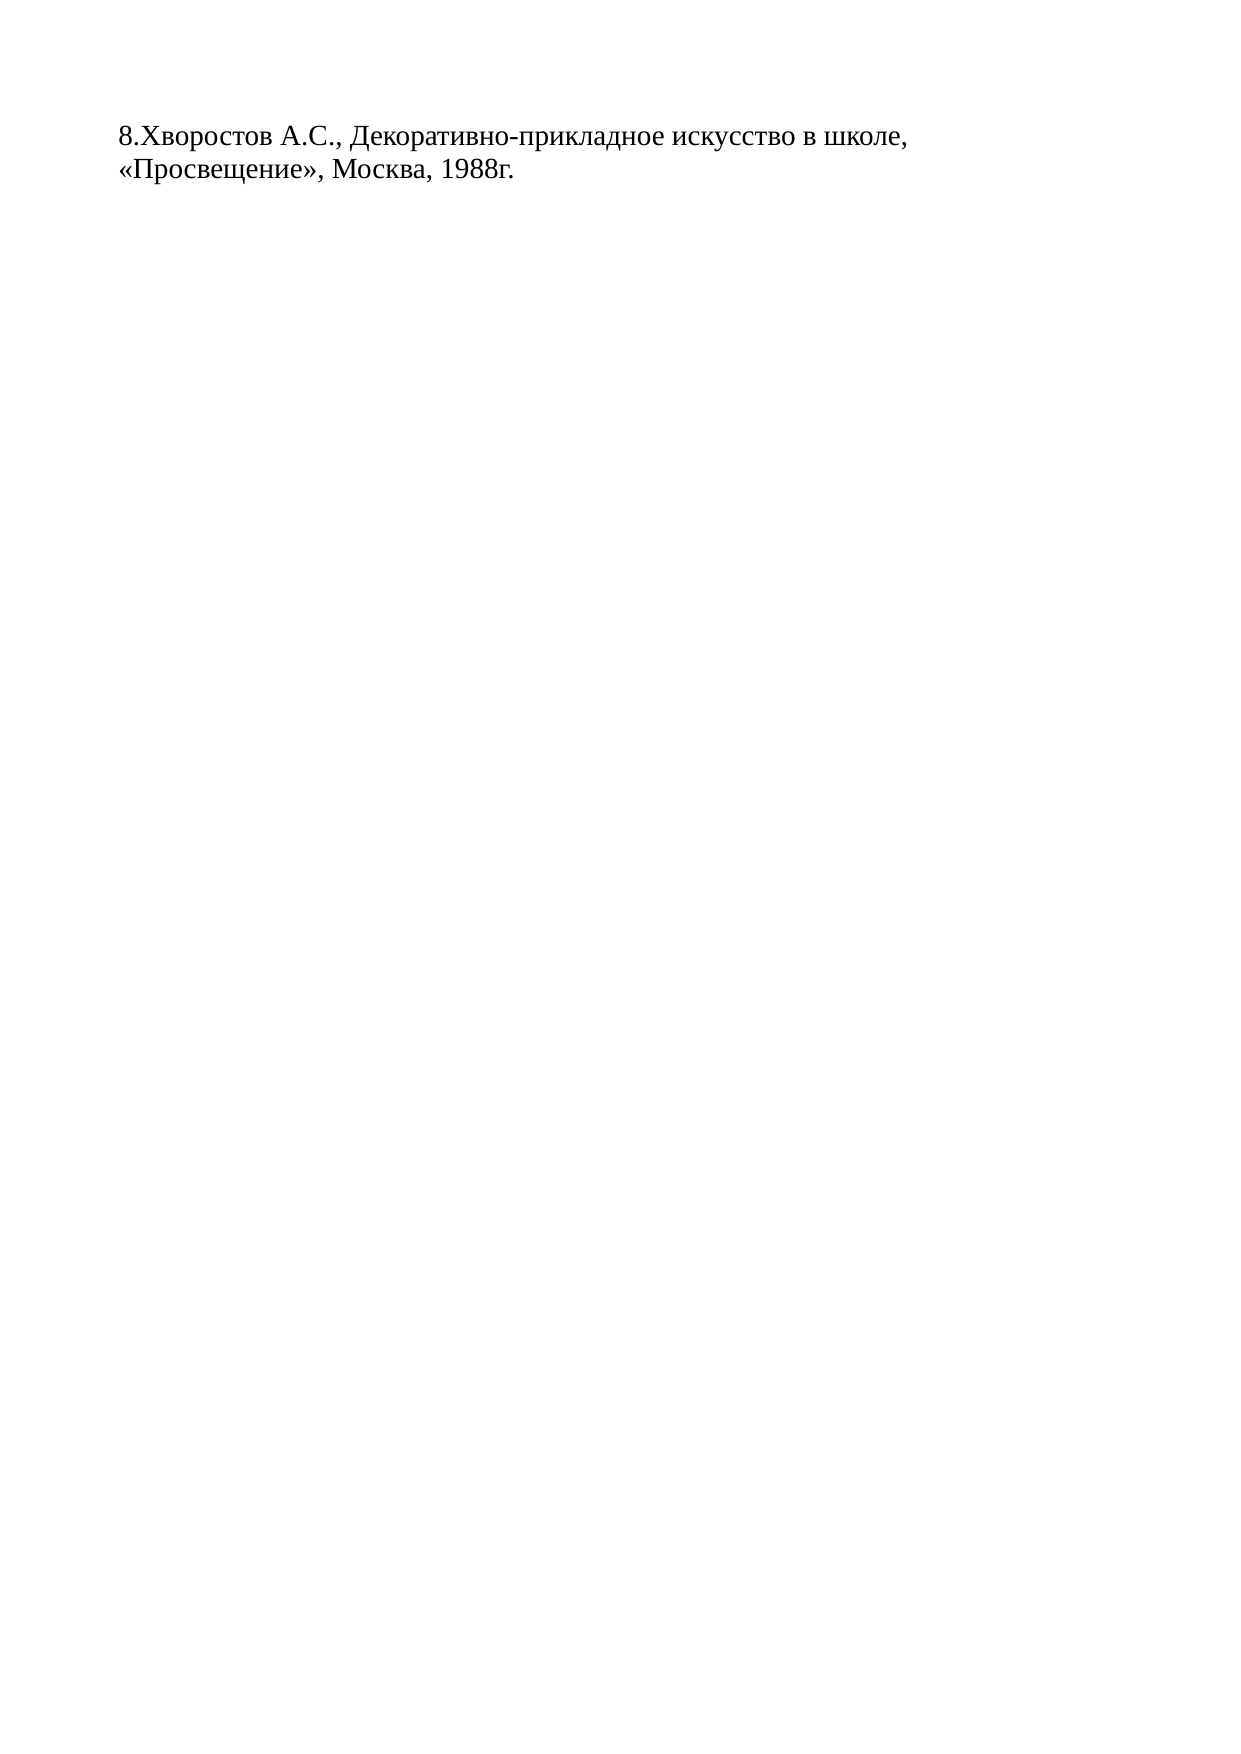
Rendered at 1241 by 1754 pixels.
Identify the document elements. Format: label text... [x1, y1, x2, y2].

text 8.Хворостов А.С., Декоративно-прикладное искусство в школе, «Просвещение», Москва, 1988г. [118, 118, 1122, 185]
